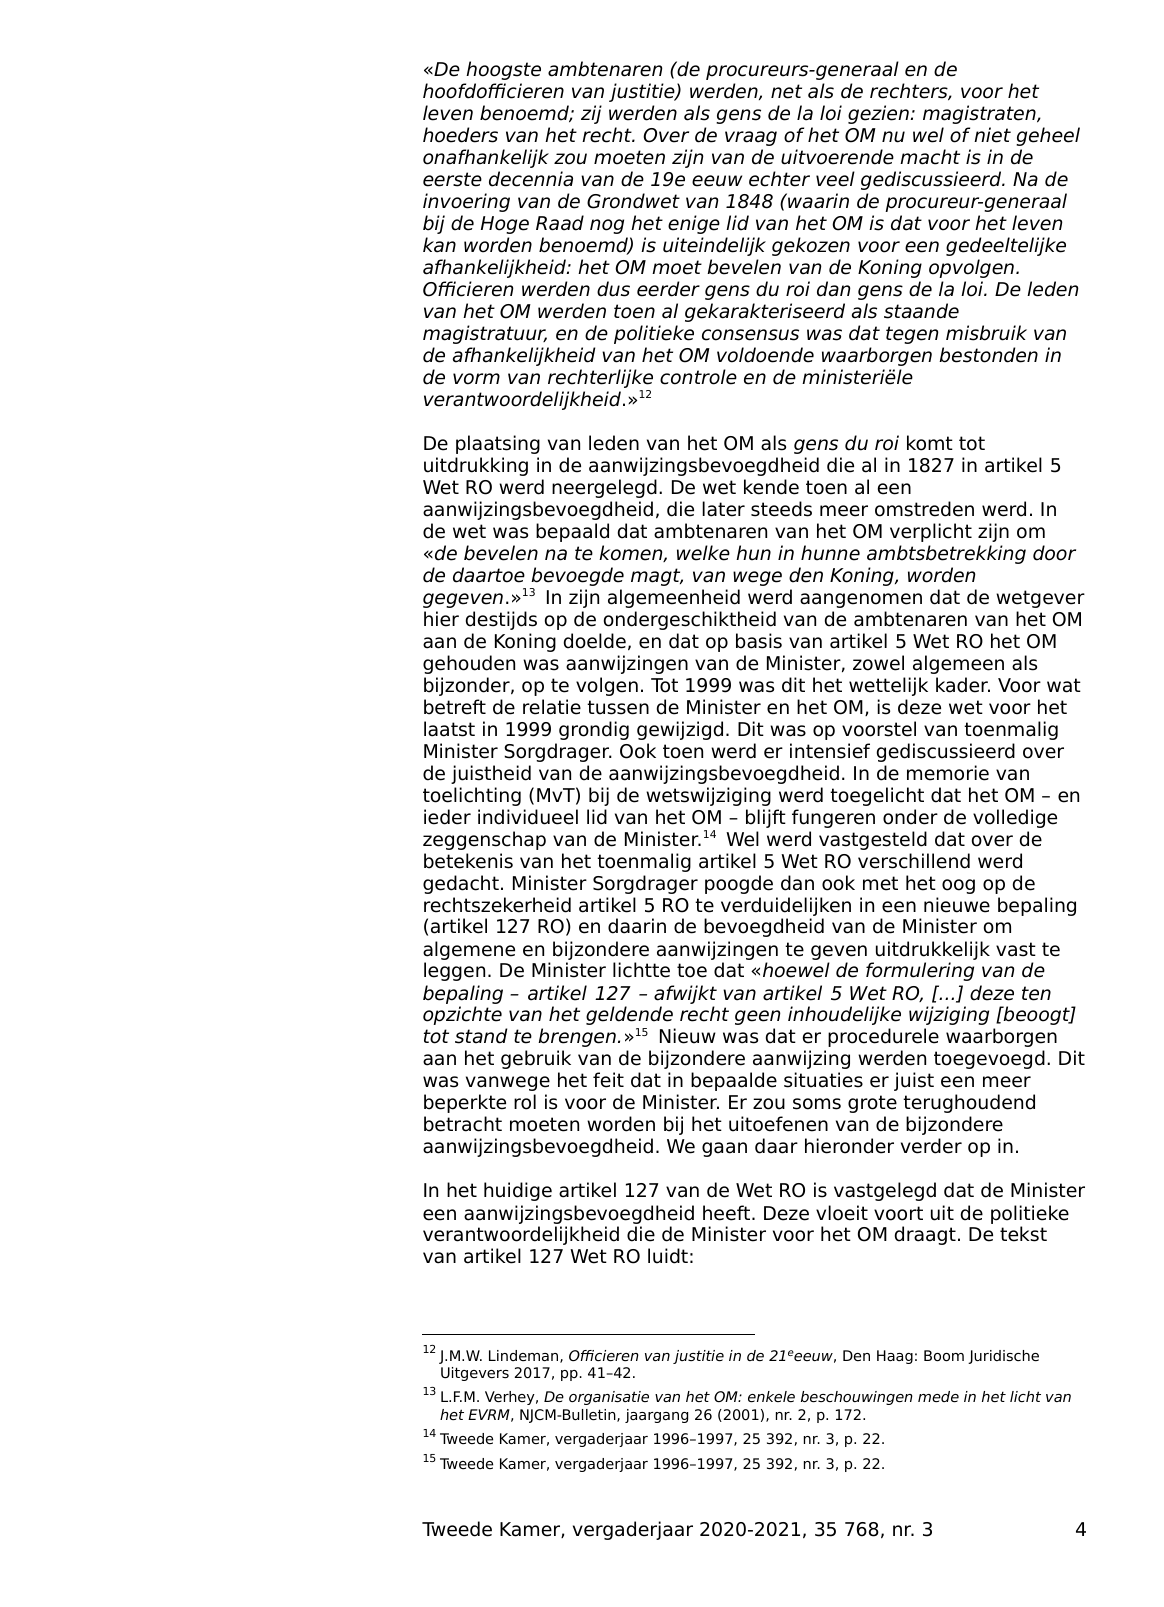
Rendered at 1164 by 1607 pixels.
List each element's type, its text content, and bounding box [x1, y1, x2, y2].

text In het huidige artikel 127 van de Wet RO is vastgelegd dat de Minister een aanwijzingsbevoegdheid heeft. Deze vloeit voort uit de politieke verantwoordelijkheid die de Minister voor het OM draagt. De tekst van artikel 127 Wet RO luidt: [422, 1180, 1087, 1268]
text Tweede Kamer, vergaderjaar 1996–1997, 25 392, nr. 3, p. 22. [422, 1452, 1087, 1474]
text L.F.M. Verhey, De organisatie van het OM: enkele beschouwingen mede in het licht van het EVRM, NJCM-Bulletin, jaargang 26 (2001), nr. 2, p. 172. [422, 1385, 1087, 1424]
text «De hoogste ambtenaren (de procureurs-generaal en de hoofdofficieren van justitie) werden, net als de rechters, voor het leven benoemd; zij werden als gens de la loi gezien: magistraten, hoeders van het recht. Over de vraag of het OM nu wel of niet geheel onafhankelijk zou moeten zijn van de uitvoerende macht is in de eerste decennia van de 19e eeuw echter veel gediscussieerd. Na de invoering van de Grondwet van 1848 (waarin de procureur-generaal bij de Hoge Raad nog het enige lid van het OM is dat voor het leven kan worden benoemd) is uiteindelijk gekozen voor een gedeeltelijke afhankelijkheid: het OM moet bevelen van de Koning opvolgen. Officieren werden dus eerder gens du roi dan gens de la loi. De leden van het OM werden toen al gekarakteriseerd als staande magistratuur, en de politieke consensus was dat tegen misbruik van de afhankelijkheid van het OM voldoende waarborgen bestonden in de vorm van rechterlijke controle en de ministeriële verantwoordelijkheid.» [422, 59, 1087, 411]
text De plaatsing van leden van het OM als gens du roi komt tot uitdrukking in de aanwijzingsbevoegdheid die al in 1827 in artikel 5 Wet RO werd neergelegd. De wet kende toen al een aanwijzingsbevoegdheid, die later steeds meer omstreden werd. In de wet was bepaald dat ambtenaren van het OM verplicht zijn om «de bevelen na te komen, welke hun in hunne ambtsbetrekking door de daartoe bevoegde magt, van wege den Koning, worden gegeven.» In zijn algemeenheid werd aangenomen dat de wetgever hier destijds op de ondergeschiktheid van de ambtenaren van het OM aan de Koning doelde, en dat op basis van artikel 5 Wet RO het OM gehouden was aanwijzingen van de Minister, zowel algemeen als bijzonder, op te volgen. Tot 1999 was dit het wettelijk kader. Voor wat betreft de relatie tussen de Minister en het OM, is deze wet voor het laatst in 1999 grondig gewijzigd. Dit was op voorstel van toenmalig Minister Sorgdrager. Ook toen werd er intensief gediscussieerd over de juistheid van de aanwijzingsbevoegdheid. In de memorie van toelichting (MvT) bij de wetswijziging werd toegelicht dat het OM – en ieder individueel lid van het OM – blijft fungeren onder de volledige zeggenschap van de Minister. Wel werd vastgesteld dat over de betekenis van het toenmalig artikel 5 Wet RO verschillend werd gedacht. Minister Sorgdrager poogde dan ook met het oog op de rechtszekerheid artikel 5 RO te verduidelijken in een nieuwe bepaling (artikel 127 RO) en daarin de bevoegdheid van de Minister om algemene en bijzondere aanwijzingen te geven uitdrukkelijk vast te leggen. De Minister lichtte toe dat «hoewel de formulering van de bepaling – artikel 127 – afwijkt van artikel 5 Wet RO, [...] deze ten opzichte van het geldende recht geen inhoudelijke wijziging [beoogt] tot stand te brengen.» Nieuw was dat er procedurele waarborgen aan het gebruik van de bijzondere aanwijzing werden toegevoegd. Dit was vanwege het feit dat in bepaalde situaties er juist een meer beperkte rol is voor de Minister. Er zou soms grote terughoudend betracht moeten worden bij het uitoefenen van de bijzondere aanwijzingsbevoegdheid. We gaan daar hieronder verder op in. [422, 433, 1087, 1158]
text J.M.W. Lindeman, Officieren van justitie in de 21eeeuw, Den Haag: Boom Juridische Uitgevers 2017, pp. 41–42. [422, 1343, 1087, 1382]
text Tweede Kamer, vergaderjaar 1996–1997, 25 392, nr. 3, p. 22. [422, 1427, 1087, 1449]
